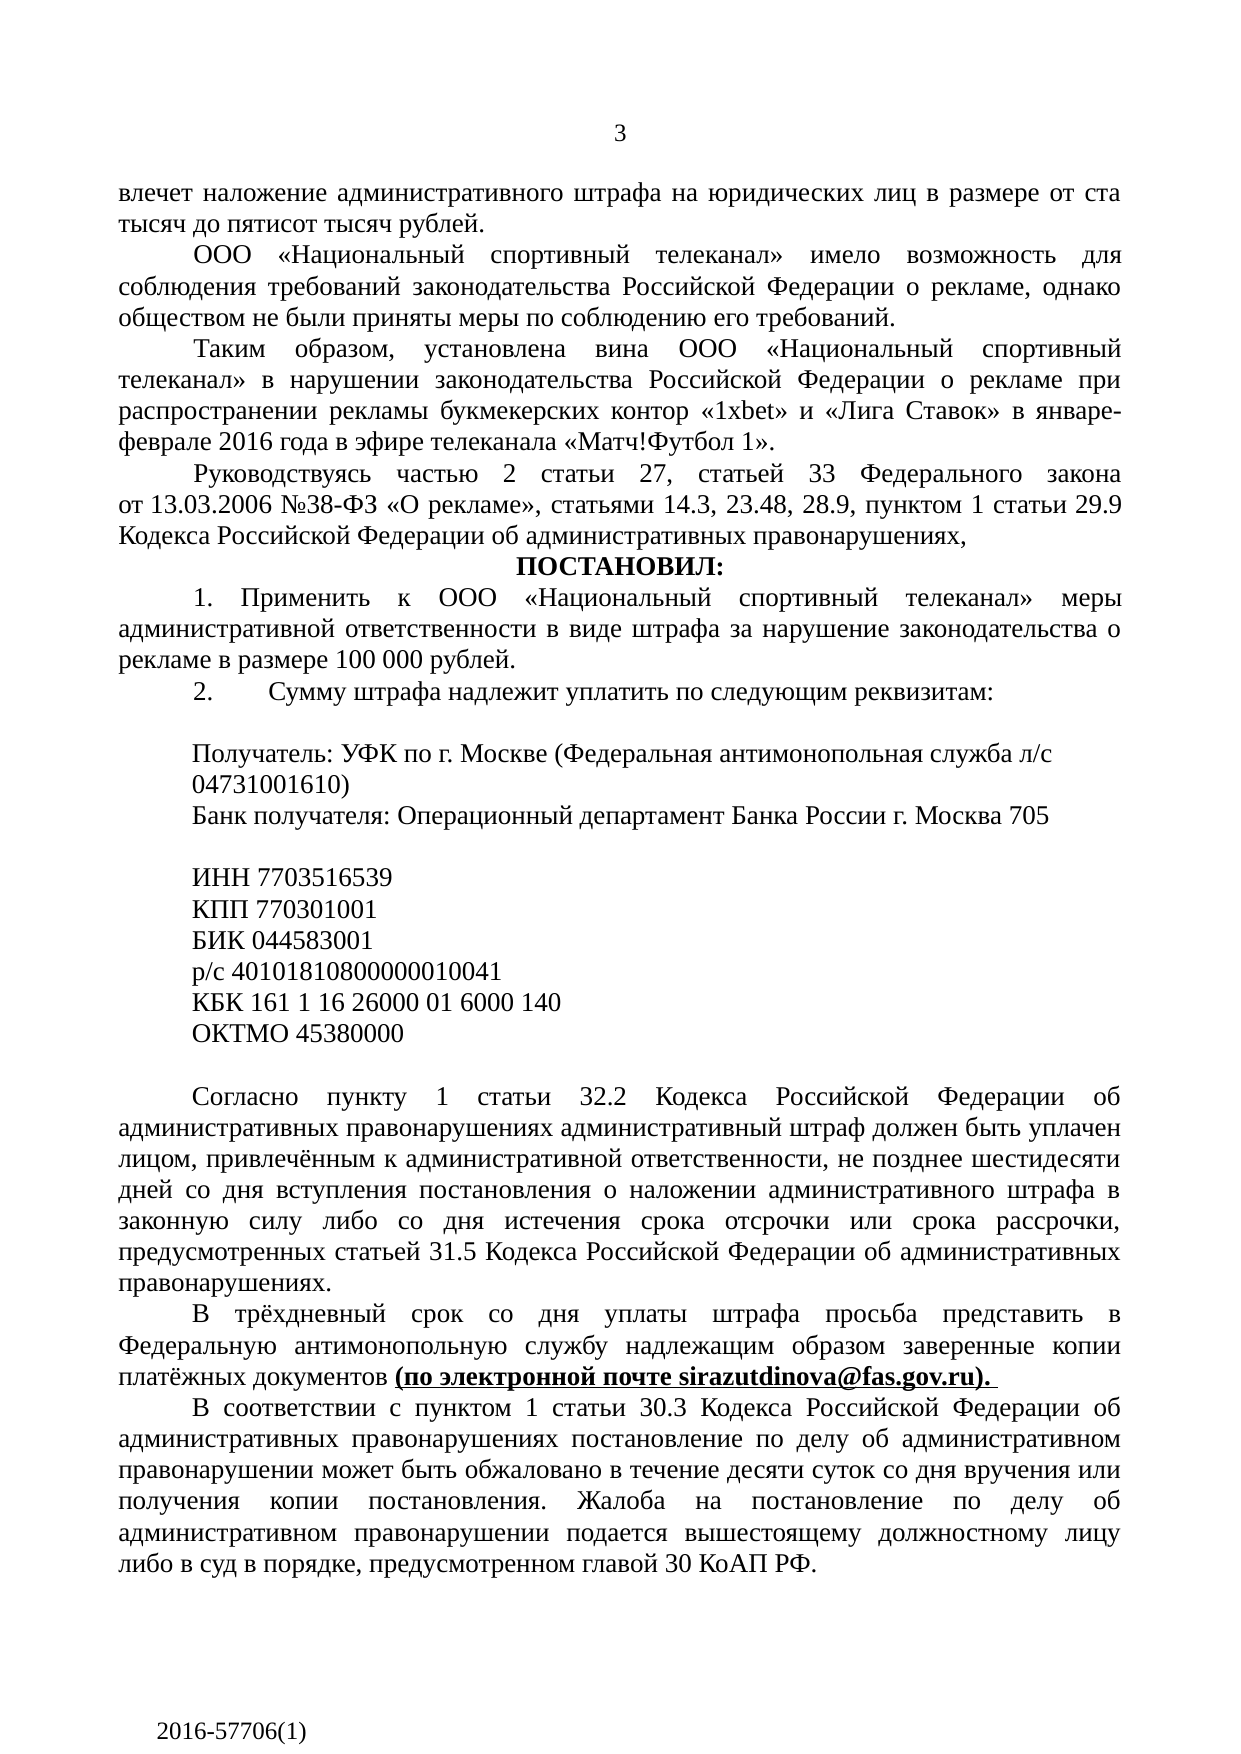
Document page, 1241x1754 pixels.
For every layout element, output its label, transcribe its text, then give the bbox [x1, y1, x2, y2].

text КПП 770301001 [118, 893, 1122, 924]
text Получатель: УФК по г. Москве (Федеральная антимонопольная служба л/с [118, 737, 1122, 768]
text 1. Применить к ООО «Национальный спортивный телеканал» меры административной ответственности в виде штрафа за нарушение законодательства о рекламе в размере 100 000 рублей. [118, 581, 1122, 675]
text ООО «Национальный спортивный телеканал» имело возможность для соблюдения требований законодательства Российской Федерации о рекламе, однако обществом не были приняты меры по соблюдению его требований. [118, 239, 1122, 332]
text Банк получателя: Операционный департамент Банка России г. Москва 705 [118, 799, 1122, 830]
text Руководствуясь частью 2 статьи 27, статьей 33 Федерального закона от 13.03.2006 №38-ФЗ «О рекламе», статьями 14.3, 23.48, 28.9, пунктом 1 статьи 29.9 Кодекса Российской Федерации об административных правонарушениях, [118, 457, 1122, 550]
text Таким образом, установлена вина ООО «Национальный спортивный телеканал» в нарушении законодательства Российской Федерации о рекламе при распространении рекламы букмекерских контор «1xbet» и «Лига Ставок» в январе-феврале 2016 года в эфире телеканала «Матч!Футбол 1». [118, 332, 1122, 457]
text ОКТМО 45380000 [118, 1017, 1122, 1048]
text Согласно пункту 1 статьи 32.2 Кодекса Российской Федерации об административных правонарушениях административный штраф должен быть уплачен лицом, привлечённым к административной ответственности, не позднее шестидесяти дней со дня вступления постановления о наложении административного штрафа в законную силу либо со дня истечения срока отсрочки или срока рассрочки, предусмотренных статьей 31.5 Кодекса Российской Федерации об административных правонарушениях. [118, 1079, 1122, 1298]
text 04731001610) [118, 768, 1122, 799]
text ПОСТАНОВИЛ: [118, 550, 1122, 581]
text ИНН 7703516539 [118, 862, 1122, 893]
text БИК 044583001 [118, 924, 1122, 955]
text влечет наложение административного штрафа на юридических лиц в размере от ста тысяч до пятисот тысяч рублей. [118, 176, 1122, 239]
text р/с 40101810800000010041 [118, 955, 1122, 986]
text КБК 161 1 16 26000 01 6000 140 [118, 986, 1122, 1017]
list Сумму штрафа надлежит уплатить по следующим реквизитам: [118, 675, 1122, 706]
text В соответствии с пунктом 1 статьи 30.3 Кодекса Российской Федерации об административных правонарушениях постановление по делу об административном правонарушении может быть обжаловано в течение десяти суток со дня вручения или получения копии постановления. Жалоба на постановление по делу об административном правонарушении подается вышестоящему должностному лицу либо в суд в порядке, предусмотренном главой 30 КоАП РФ. [118, 1391, 1122, 1578]
text В трёхдневный срок со дня уплаты штрафа просьба представить в Федеральную антимонопольную службу надлежащим образом заверенные копии платёжных документов (по электронной почте sirazutdinova@fas.gov.ru). [118, 1298, 1122, 1391]
